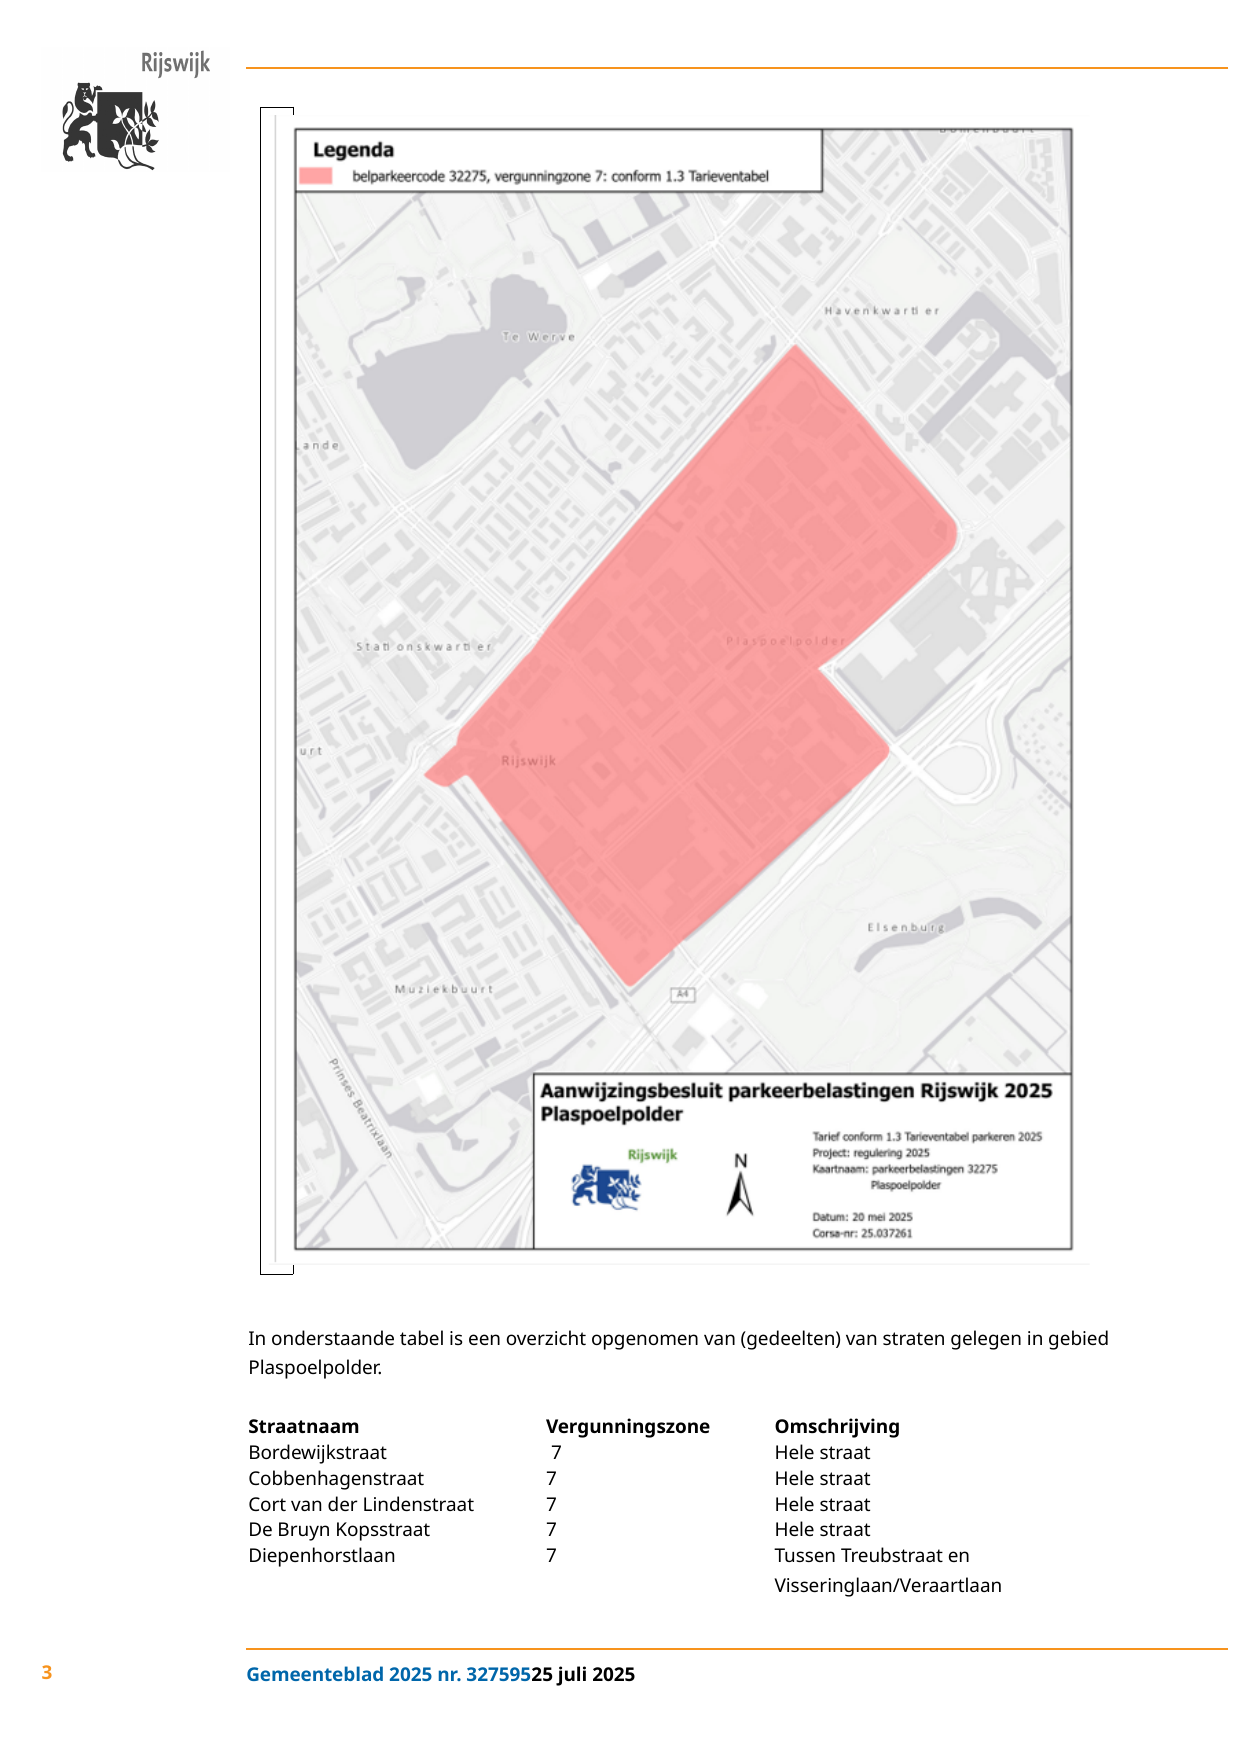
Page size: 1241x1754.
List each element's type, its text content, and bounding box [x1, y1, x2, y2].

table_cell 7 [546, 1491, 774, 1516]
table_cell Tussen Treubstraat en Visseringlaan/Veraartlaan [774, 1542, 1152, 1597]
table_cell 7 [546, 1465, 774, 1491]
table_cell Cobbenhagenstraat [248, 1465, 546, 1491]
table_header Straatnaam [248, 1414, 546, 1439]
table_header Vergunningszone [546, 1414, 774, 1439]
picture [268, 115, 1090, 1265]
table_cell Hele straat [774, 1465, 1152, 1491]
table_cell 7 [546, 1542, 774, 1597]
table_cell Cort van der Lindenstraat [248, 1491, 546, 1516]
table_cell Bordewijkstraat [248, 1439, 546, 1465]
table_cell Hele straat [774, 1439, 1152, 1465]
table_cell Hele straat [774, 1491, 1152, 1516]
table_cell 7 [546, 1439, 774, 1465]
table_cell 7 [546, 1516, 774, 1542]
table_cell De Bruyn Kopsstraat [248, 1516, 546, 1542]
table_header Omschrijving [774, 1414, 1152, 1439]
table_cell Diepenhorstlaan [248, 1542, 546, 1597]
text In onderstaande tabel is een overzicht opgenomen van (gedeelten) van straten gelegen in gebied Plaspoelpolder. [248, 1325, 1152, 1380]
table_cell Hele straat [774, 1516, 1152, 1542]
picture [41, 47, 231, 172]
